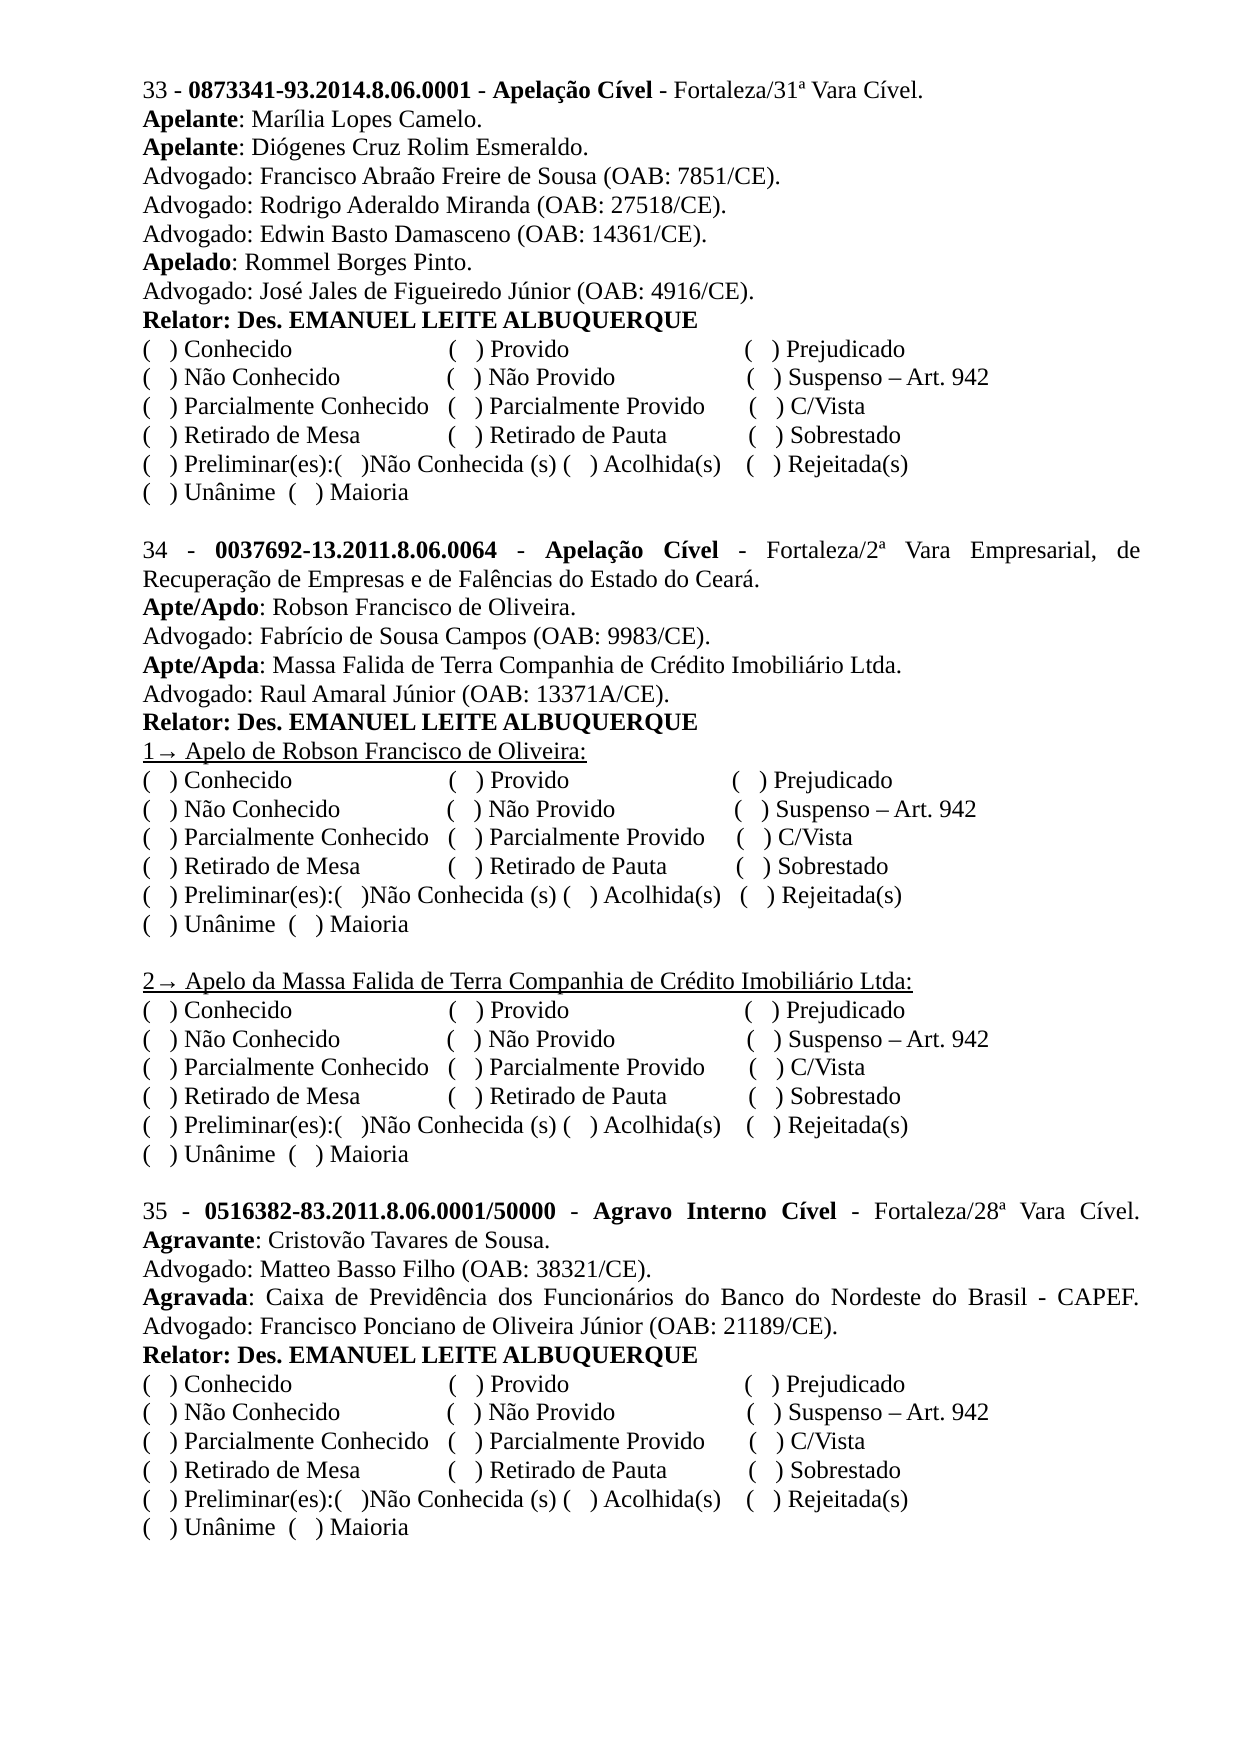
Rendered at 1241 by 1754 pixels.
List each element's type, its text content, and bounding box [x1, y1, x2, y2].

text ( ) Não Conhecido ( ) Não Provido ( ) Suspenso – Art. 942 [142, 362, 1158, 391]
text 1→ Apelo de Robson Francisco de Oliveira: [142, 736, 1141, 765]
text Advogado: Matteo Basso Filho (OAB: 38321/CE). [142, 1254, 1141, 1282]
text ( ) Retirado de Mesa ( ) Retirado de Pauta ( ) Sobrestado [142, 420, 1158, 449]
text ( ) Parcialmente Conhecido ( ) Parcialmente Provido ( ) C/Vista [142, 1052, 1158, 1081]
text Relator: Des. EMANUEL LEITE ALBUQUERQUE [142, 1340, 1141, 1369]
text ( ) Unânime ( ) Maioria [142, 1512, 1158, 1541]
text ( ) Conhecido ( ) Provido ( ) Prejudicado [142, 1369, 1141, 1397]
text ( ) Preliminar(es):( )Não Conhecida (s) ( ) Acolhida(s) ( ) Rejeitada(s) [142, 1110, 1158, 1139]
text 2→ Apelo da Massa Falida de Terra Companhia de Crédito Imobiliário Ltda: [142, 966, 1141, 995]
text Relator: Des. EMANUEL LEITE ALBUQUERQUE [142, 305, 1141, 334]
text Relator: Des. EMANUEL LEITE ALBUQUERQUE [142, 707, 1141, 736]
text ( ) Retirado de Mesa ( ) Retirado de Pauta ( ) Sobrestado [142, 1455, 1158, 1484]
text ( ) Retirado de Mesa ( ) Retirado de Pauta ( ) Sobrestado [142, 1081, 1158, 1110]
text ( ) Parcialmente Conhecido ( ) Parcialmente Provido ( ) C/Vista [142, 1426, 1158, 1455]
text ( ) Não Conhecido ( ) Não Provido ( ) Suspenso – Art. 942 [142, 1397, 1158, 1426]
text ( ) Preliminar(es):( )Não Conhecida (s) ( ) Acolhida(s) ( ) Rejeitada(s) [142, 1484, 1158, 1512]
text Apelante: Marília Lopes Camelo. [142, 104, 1141, 132]
text Apelante: Diógenes Cruz Rolim Esmeraldo. [142, 132, 1141, 161]
text ( ) Preliminar(es):( )Não Conhecida (s) ( ) Acolhida(s) ( ) Rejeitada(s) [142, 880, 1158, 909]
text ( ) Preliminar(es):( )Não Conhecida (s) ( ) Acolhida(s) ( ) Rejeitada(s) [142, 449, 1158, 477]
text Advogado: Edwin Basto Damasceno (OAB: 14361/CE). [142, 219, 1141, 247]
text Advogado: Francisco Abraão Freire de Sousa (OAB: 7851/CE). [142, 161, 1141, 190]
text Advogado: Rodrigo Aderaldo Miranda (OAB: 27518/CE). [142, 190, 1141, 219]
text ( ) Parcialmente Conhecido ( ) Parcialmente Provido ( ) C/Vista [142, 391, 1158, 420]
text Apte/Apda: Massa Falida de Terra Companhia de Crédito Imobiliário Ltda. [142, 650, 1141, 679]
text ( ) Não Conhecido ( ) Não Provido ( ) Suspenso – Art. 942 [142, 1024, 1158, 1052]
text Agravada: Caixa de Previdência dos Funcionários do Banco do Nordeste do Brasil - CAPEF. Advogado: Francisco Ponciano de Oliveira Júnior (OAB: 21189/CE). [142, 1282, 1141, 1340]
text Apte/Apdo: Robson Francisco de Oliveira. [142, 592, 1141, 621]
text ( ) Retirado de Mesa ( ) Retirado de Pauta ( ) Sobrestado [142, 851, 1158, 880]
text Advogado: Fabrício de Sousa Campos (OAB: 9983/CE). [142, 621, 1141, 650]
text 34 - 0037692-13.2011.8.06.0064 - Apelação Cível - Fortaleza/2ª Vara Empresarial, de Recuperação de Empresas e de Falências do Estado do Ceará. [142, 535, 1141, 592]
text Advogado: José Jales de Figueiredo Júnior (OAB: 4916/CE). [142, 276, 1141, 305]
text ( ) Unânime ( ) Maioria [142, 477, 1158, 506]
text ( ) Conhecido ( ) Provido ( ) Prejudicado [142, 995, 1141, 1024]
text 35 - 0516382-83.2011.8.06.0001/50000 - Agravo Interno Cível - Fortaleza/28ª Vara Cível. Agravante: Cristovão Tavares de Sousa. [142, 1196, 1141, 1254]
text ( ) Conhecido ( ) Provido ( ) Prejudicado [142, 334, 1141, 362]
text ( ) Parcialmente Conhecido ( ) Parcialmente Provido ( ) C/Vista [142, 822, 1158, 851]
text ( ) Não Conhecido ( ) Não Provido ( ) Suspenso – Art. 942 [142, 794, 1158, 822]
text ( ) Conhecido ( ) Provido ( ) Prejudicado [142, 765, 1141, 794]
text 33 - 0873341-93.2014.8.06.0001 - Apelação Cível - Fortaleza/31ª Vara Cível. [142, 75, 1141, 104]
text Apelado: Rommel Borges Pinto. [142, 247, 1141, 276]
text ( ) Unânime ( ) Maioria [142, 909, 1158, 937]
text ( ) Unânime ( ) Maioria [142, 1139, 1158, 1167]
text Advogado: Raul Amaral Júnior (OAB: 13371A/CE). [142, 679, 1141, 707]
